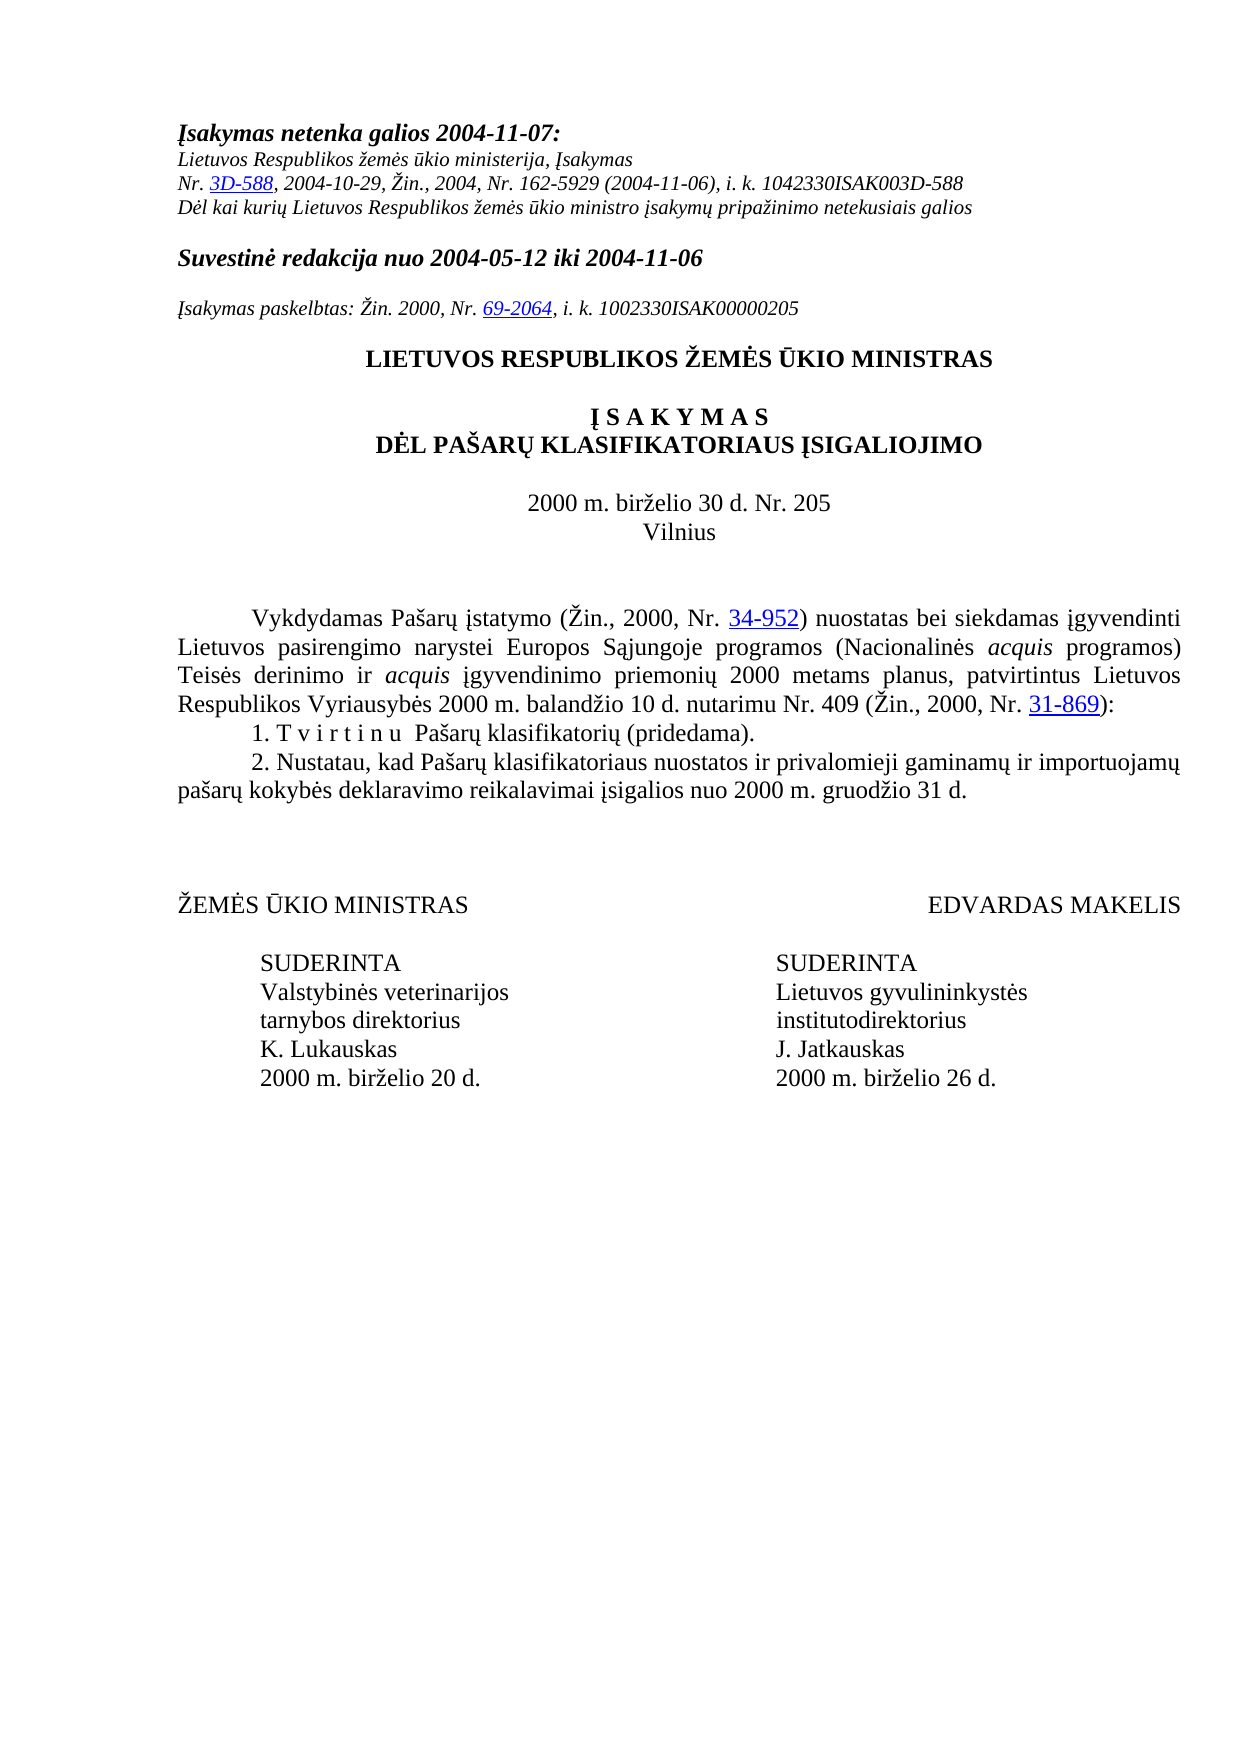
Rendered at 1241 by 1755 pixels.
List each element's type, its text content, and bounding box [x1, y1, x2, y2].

table_header SUDERINTA Valstybinės veterinarijos tarnybos direktorius K. Lukauskas 2000 m. birželio 20 d. [177, 948, 690, 1120]
text LIETUVOS RESPUBLIKOS ŽEMĖS ŪKIO MINISTRAS [177, 344, 1181, 373]
text Suvestinė redakcija nuo 2004-05-12 iki 2004-11-06 [177, 243, 1181, 272]
text 2000 m. birželio 30 d. Nr. 205 [177, 488, 1181, 517]
text Įsakymas paskelbtas: Žin. 2000, Nr. 69-2064, i. k. 1002330ISAK00000205 [177, 296, 1181, 320]
text Dėl kai kurių Lietuvos Respublikos žemės ūkio ministro įsakymų pripažinimo netekusiais galios [177, 195, 1181, 219]
text Įsakymas netenka galios 2004-11-07: [177, 118, 1181, 147]
text Nr. 3D-588, 2004-10-29, Žin., 2004, Nr. 162-5929 (2004-11-06), i. k. 1042330ISAK003D-588 [177, 171, 1181, 195]
text Lietuvos Respublikos žemės ūkio ministerija, Įsakymas [177, 147, 1181, 171]
text 2. Nustatau, kad Pašarų klasifikatoriaus nuostatos ir privalomieji gaminamų ir importuojamų pašarų kokybės deklaravimo reikalavimai įsigalios nuo 2000 m. gruodžio 31 d. [177, 747, 1181, 804]
text DĖL PAŠARŲ KLASIFIKATORIAUS ĮSIGALIOJIMO [177, 430, 1181, 459]
text Į S A K Y M A S [177, 402, 1181, 430]
text Vykdydamas Pašarų įstatymo (Žin., 2000, Nr. 34-952) nuostatas bei siekdamas įgyvendinti Lietuvos pasirengimo narystei Europos Sąjungoje programos (Nacionalinės acquis programos) Teisės derinimo ir acquis įgyvendinimo priemonių 2000 metams planus, patvirtintus Lietuvos Respublikos Vyriausybės 2000 m. balandžio 10 d. nutarimu Nr. 409 (Žin., 2000, Nr. 31-869): [177, 603, 1181, 718]
text ŽEMĖS ŪKIO MINISTRAS EDVARDAS MAKELIS [177, 890, 1181, 919]
text Vilnius [177, 517, 1181, 545]
table_header SUDERINTA Lietuvos gyvulininkystės institutodirektorius J. Jatkauskas 2000 m. birželio 26 d. [690, 948, 1204, 1120]
text 1. Tvirtinu Pašarų klasifikatorių (pridedama). [177, 718, 1181, 747]
